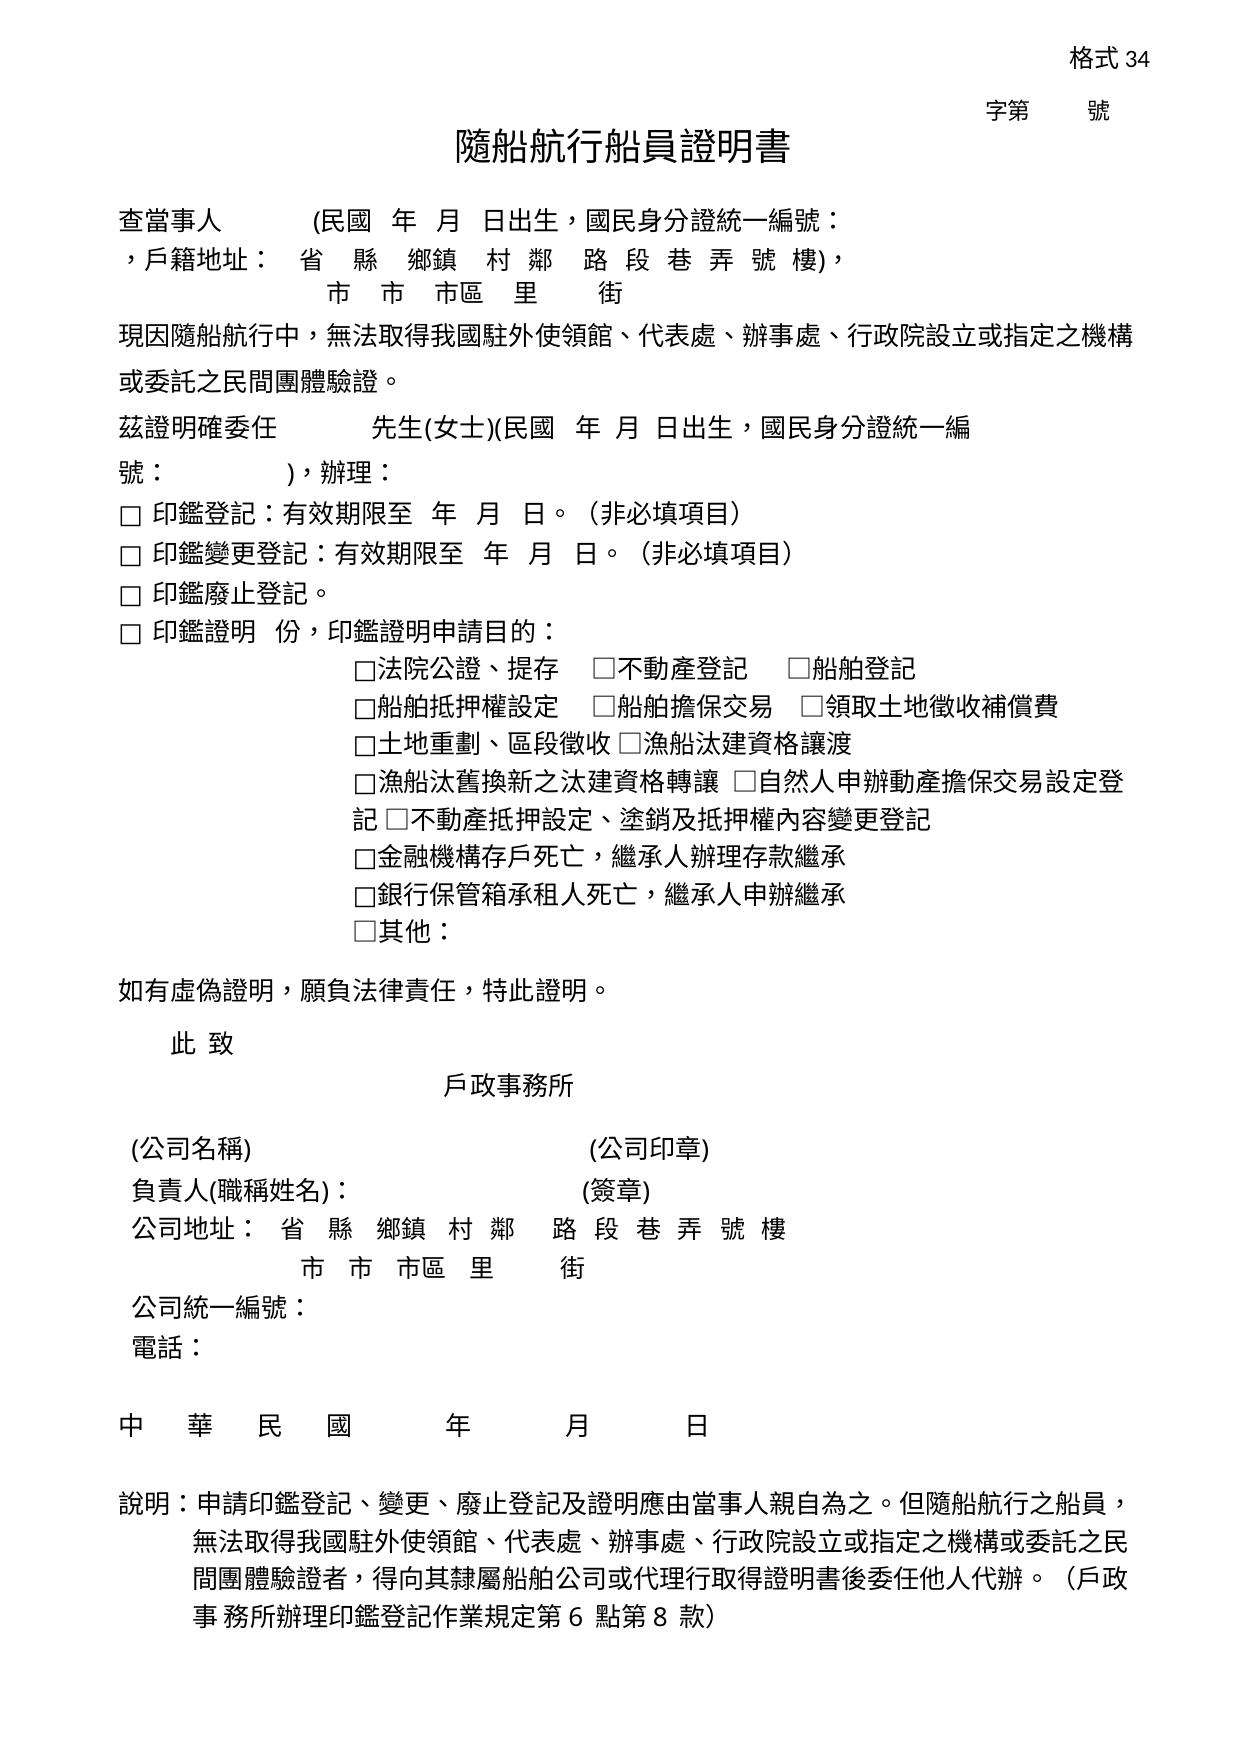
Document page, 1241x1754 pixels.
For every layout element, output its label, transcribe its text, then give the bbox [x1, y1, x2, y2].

text □ 印鑑廢止登記。 [118, 577, 1168, 610]
text 戶政事務所 [444, 1069, 1168, 1102]
text 或委託之民間團體驗證。 [118, 365, 1168, 398]
text □ 印鑑登記：有效期限至 年 月 日。（非必填項目） [118, 498, 1168, 531]
text 間團體驗證者，得向其隸屬船舶公司或代理行取得證明書後委任他人代辦。（戶政事 務所辦理印鑑登記作業規定第 6點第 8款） [192, 1559, 1128, 1634]
text □漁船汰舊換新之汰建資格轉讓 □自然人申辦動產擔保交易設定登記 □不動產抵押設定、塗銷及抵押權內容變更登記 [353, 762, 1125, 837]
text ，戶籍地址： 省 縣 鄉鎮 村 鄰 路 段 巷 弄 號 樓)， [118, 243, 1168, 276]
text 電話： [131, 1331, 1168, 1364]
text 中 華 民 國 年 月 日 [118, 1409, 1168, 1442]
text (公司名稱) (公司印章) [131, 1128, 1168, 1166]
text □金融機構存戶死亡，繼承人辦理存款繼承 [353, 841, 1168, 873]
text 格式 34 [1069, 38, 1168, 75]
text 說明：申請印鑑登記、變更、廢止登記及證明應由當事人親自為之。但隨船航行之船員， [118, 1488, 1168, 1520]
text 查當事人 (民國 年 月 日出生，國民身分證統一編號： [118, 204, 1168, 237]
text 市 市 市區 里 街 [326, 277, 1168, 308]
text 公司地址： 省 縣 鄉鎮 村 鄰 路 段 巷 弄 號 樓 [131, 1212, 1168, 1245]
text □銀行保管箱承租人死亡，繼承人申辦繼承 □其他： [353, 874, 847, 949]
text 字第 號 [985, 97, 1168, 126]
text 公司統一編號： [131, 1292, 1168, 1324]
text 隨船航行船員證明書 [454, 126, 1168, 169]
text 現因隨船航行中，無法取得我國駐外使領館、代表處、辦事處、行政院設立或指定之機構 [118, 319, 1168, 352]
text □ 印鑑證明 份，印鑑證明申請目的： [118, 615, 1168, 648]
text 此 致 [170, 1028, 1168, 1060]
text □船舶抵押權設定 □船舶擔保交易 □領取土地徵收補償費 [353, 690, 1168, 723]
text 無法取得我國駐外使領館、代表處、辦事處、行政院設立或指定之機構或委託之民 [192, 1525, 1168, 1558]
text 號： )，辦理： [118, 457, 1168, 489]
text 茲證明確委任 先生(女士)(民國 年 月 日出生，國民身分證統一編 [118, 411, 1168, 444]
text 市 市 市區 里 街 [300, 1253, 1168, 1284]
text □法院公證、提存 □不動產登記 □船舶登記 [353, 653, 1168, 685]
text □土地重劃、區段徵收 □漁船汰建資格讓渡 [353, 728, 1168, 761]
text 如有虛偽證明，願負法律責任，特此證明。 [118, 974, 1168, 1007]
text 負責人(職稱姓名)： (簽章) [131, 1175, 1168, 1207]
text □ 印鑑變更登記：有效期限至 年 月 日。（非必填項目） [118, 537, 1168, 570]
